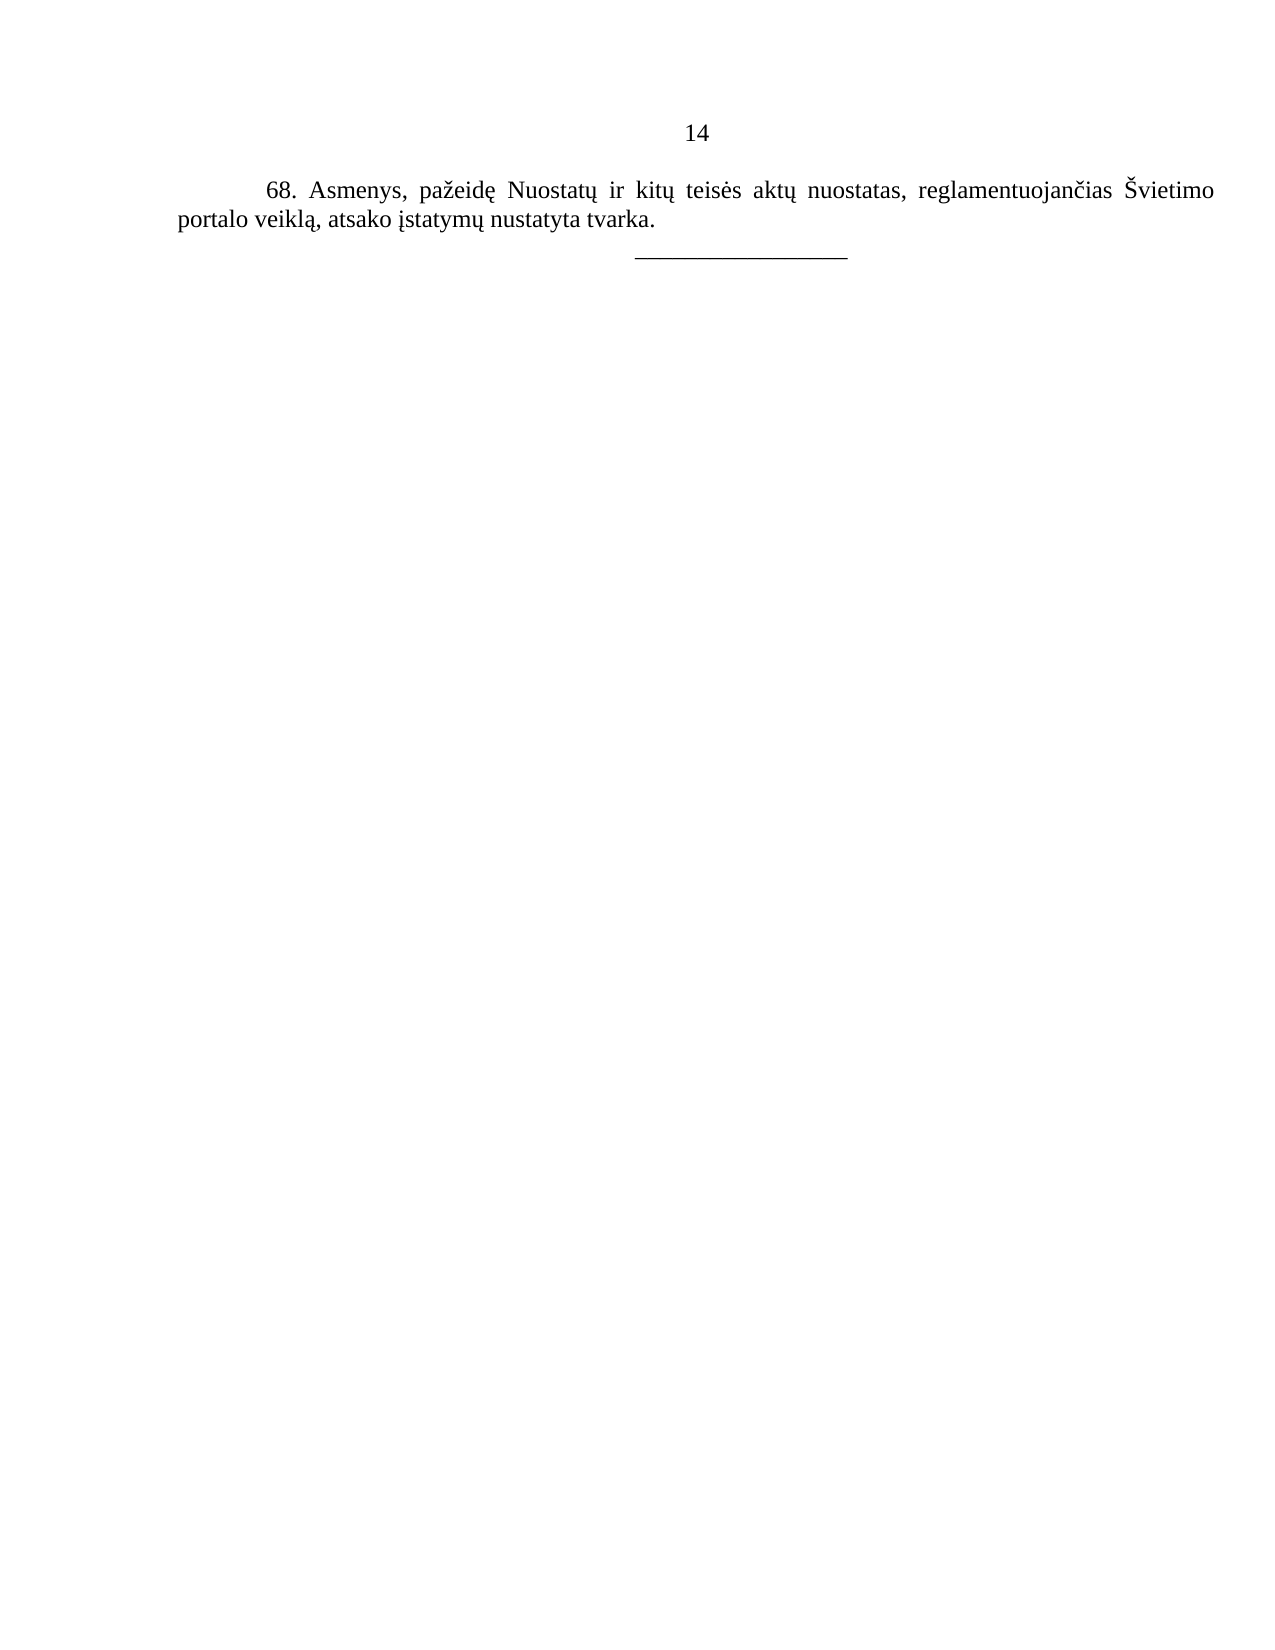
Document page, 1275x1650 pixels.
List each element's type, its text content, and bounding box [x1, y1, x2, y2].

text 68. Asmenys, pažeidę Nuostatų ir kitų teisės aktų nuostatas, reglamentuojančias Švietimo portalo veiklą, atsako įstatymų nustatyta tvarka. [177, 176, 1216, 233]
text _________________ [177, 233, 1216, 262]
